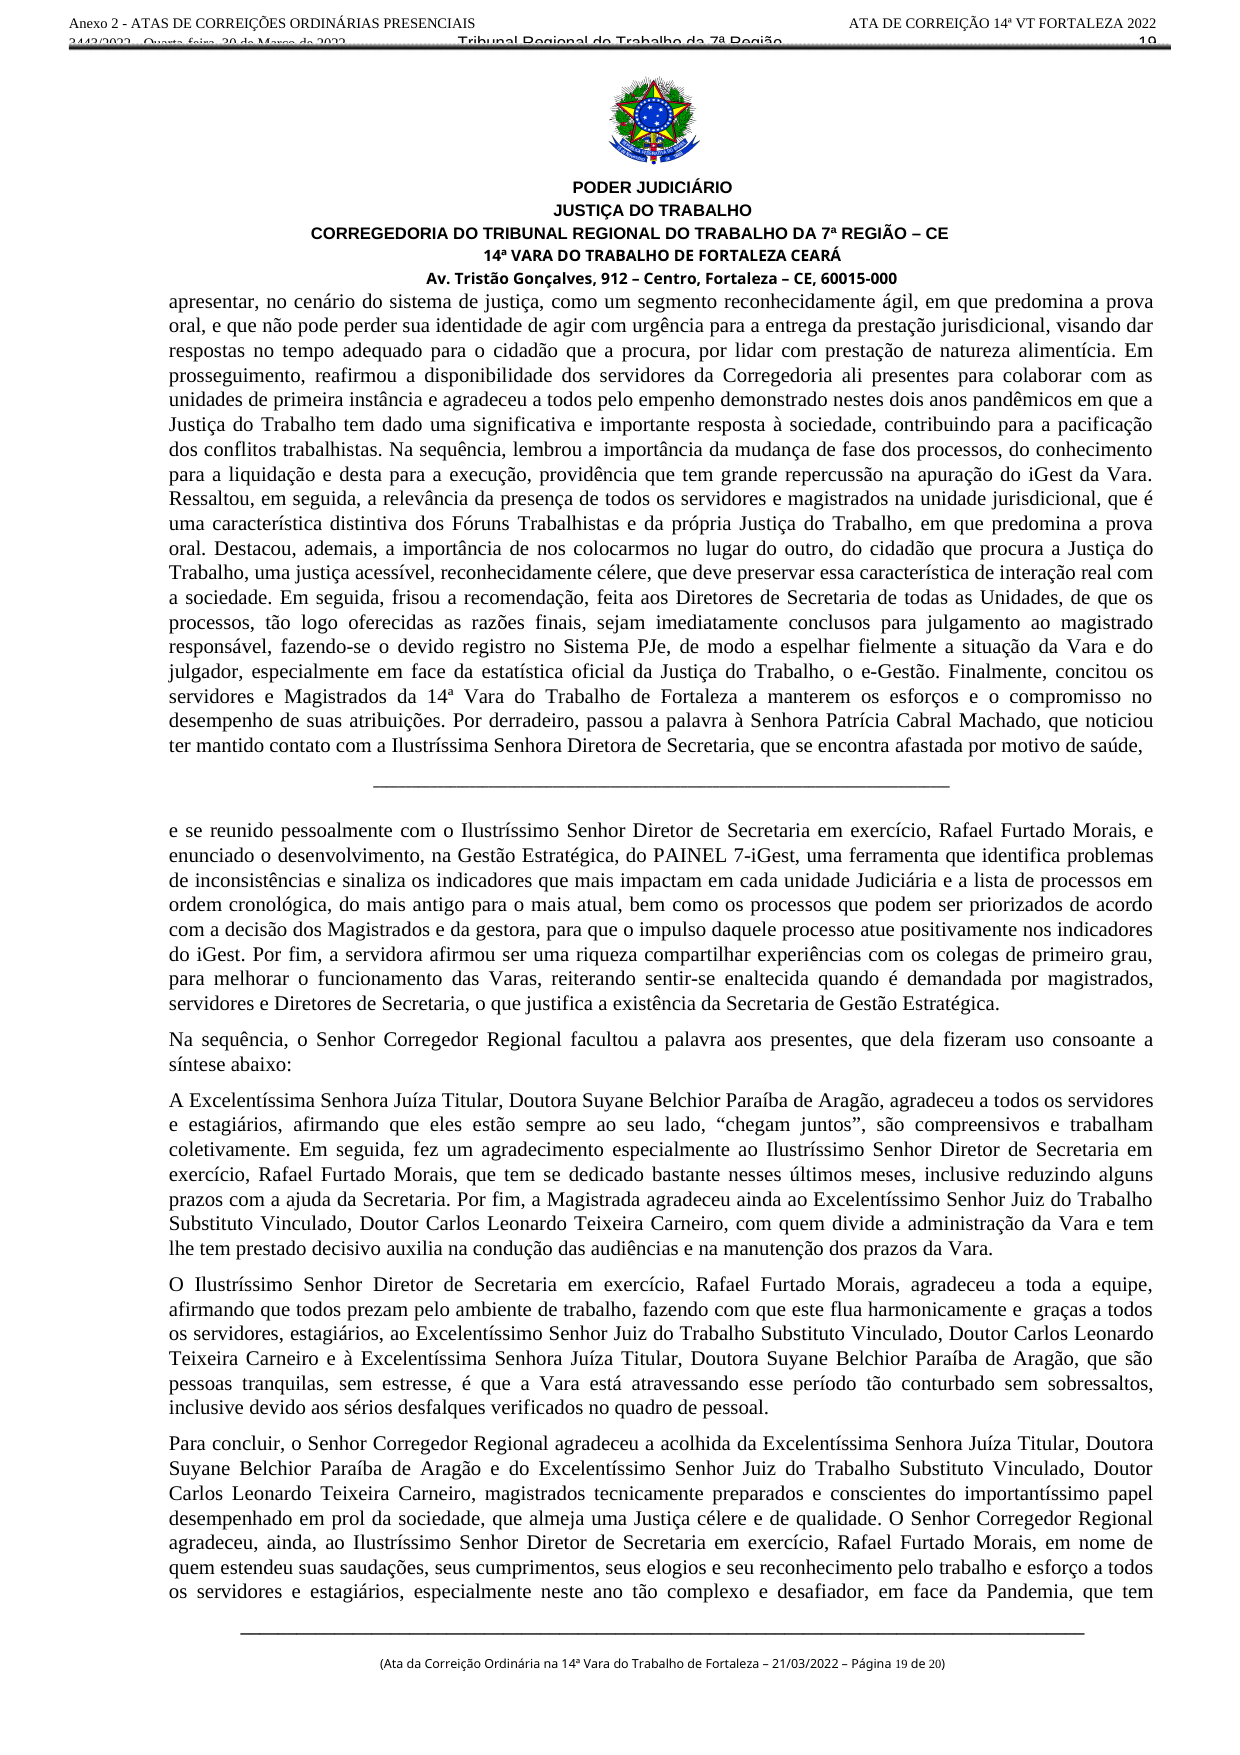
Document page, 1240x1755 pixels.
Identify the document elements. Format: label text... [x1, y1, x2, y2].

subtitle __________________________________________________________________________________________ [195, 769, 1129, 790]
text Para concluir, o Senhor Corregedor Regional agradeceu a acolhida da Excelentíssima Senhora Juíza Titular, Doutora Suyane Belchior Paraíba de Aragão e do Excelentíssimo Senhor Juiz do Trabalho Substituto Vinculado, Doutor Carlos Leonardo Teixeira Carneiro, magistrados tecnicamente preparados e conscientes do importantíssimo papel desempenhado em prol da sociedade, que almeja uma Justiça célere e de qualidade. O Senhor Corregedor Regional agradeceu, ainda, ao Ilustríssimo Senhor Diretor de Secretaria em exercício, Rafael Furtado Morais, em nome de quem estendeu suas saudações, seus cumprimentos, seus elogios e seu reconhecimento pelo trabalho e esforço a todos os servidores e estagiários, especialmente neste ano tão complexo e desafiador, em face da Pandemia, que tem [169, 1431, 1155, 1603]
text A Excelentíssima Senhora Juíza Titular, Doutora Suyane Belchior Paraíba de Aragão, agradeceu a todos os servidores e estagiários, afirmando que eles estão sempre ao seu lado, “chegam juntos”, são compreensivos e trabalham coletivamente. Em seguida, fez um agradecimento especialmente ao Ilustríssimo Senhor Diretor de Secretaria em exercício, Rafael Furtado Morais, que tem se dedicado bastante nesses últimos meses, inclusive reduzindo alguns prazos com a ajuda da Secretaria. Por fim, a Magistrada agradeceu ainda ao Excelentíssimo Senhor Juiz do Trabalho Substituto Vinculado, Doutor Carlos Leonardo Teixeira Carneiro, com quem divide a administração da Vara e tem lhe tem prestado decisivo auxilia na condução das audiências e na manutenção dos prazos da Vara. [169, 1088, 1155, 1260]
text apresentar, no cenário do sistema de justiça, como um segmento reconhecidamente ágil, em que predomina a prova oral, e que não pode perder sua identidade de agir com urgência para a entrega da prestação jurisdicional, visando dar respostas no tempo adequado para o cidadão que a procura, por lidar com prestação de natureza alimentícia. Em prosseguimento, reafirmou a disponibilidade dos servidores da Corregedoria ali presentes para colaborar com as unidades de primeira instância e agradeceu a todos pelo empenho demonstrado nestes dois anos pandêmicos em que a Justiça do Trabalho tem dado uma significativa e importante resposta à sociedade, contribuindo para a pacificação dos conflitos trabalhistas. Na sequência, lembrou a importância da mudança de fase dos processos, do conhecimento para a liquidação e desta para a execução, providência que tem grande repercussão na apuração do iGest da Vara. Ressaltou, em seguida, a relevância da presença de todos os servidores e magistrados na unidade jurisdicional, que é uma característica distintiva dos Fóruns Trabalhistas e da própria Justiça do Trabalho, em que predomina a prova oral. Destacou, ademais, a importância de nos colocarmos no lugar do outro, do cidadão que procura a Justiça do Trabalho, uma justiça acessível, reconhecidamente célere, que deve preservar essa característica de interação real com a sociedade. Em seguida, frisou a recomendação, feita aos Diretores de Secretaria de todas as Unidades, de que os processos, tão logo oferecidas as razões finais, sejam imediatamente conclusos para julgamento ao magistrado responsável, fazendo-se o devido registro no Sistema PJe, de modo a espelhar fielmente a situação da Vara e do julgador, especialmente em face da estatística oficial da Justiça do Trabalho, o e-Gestão. Finalmente, concitou os servidores e Magistrados da 14ª Vara do Trabalho de Fortaleza a manterem os esforços e o compromisso no desempenho de suas atribuições. Por derradeiro, passou a palavra à Senhora Patrícia Cabral Machado, que noticiou ter mantido contato com a Ilustríssima Senhora Diretora de Secretaria, que se encontra afastada por motivo de saúde, [169, 289, 1155, 757]
text Na sequência, o Senhor Corregedor Regional facultou a palavra aos presentes, que dela fizeram uso consoante a síntese abaixo: [169, 1027, 1155, 1076]
text O Ilustríssimo Senhor Diretor de Secretaria em exercício, Rafael Furtado Morais, agradeceu a toda a equipe, afirmando que todos prezam pelo ambiente de trabalho, fazendo com que este flua harmonicamente e graças a todos os servidores, estagiários, ao Excelentíssimo Senhor Juiz do Trabalho Substituto Vinculado, Doutor Carlos Leonardo Teixeira Carneiro e à Excelentíssima Senhora Juíza Titular, Doutora Suyane Belchior Paraíba de Aragão, que são pessoas tranquilas, sem estresse, é que a Vara está atravessando esse período tão conturbado sem sobressaltos, inclusive devido aos sérios desfalques verificados no quadro de pessoal. [169, 1272, 1155, 1419]
text e se reunido pessoalmente com o Ilustríssimo Senhor Diretor de Secretaria em exercício, Rafael Furtado Morais, e enunciado o desenvolvimento, na Gestão Estratégica, do PAINEL 7-iGest, uma ferramenta que identifica problemas de inconsistências e sinaliza os indicadores que mais impactam em cada unidade Judiciária e a lista de processos em ordem cronológica, do mais antigo para o mais atual, bem como os processos que podem ser priorizados de acordo com a decisão dos Magistrados e da gestora, para que o impulso daquele processo atue positivamente nos indicadores do iGest. Por fim, a servidora afirmou ser uma riqueza compartilhar experiências com os colegas de primeiro grau, para melhorar o funcionamento das Varas, reiterando sentir-se enaltecida quando é demandada por magistrados, servidores e Diretores de Secretaria, o que justifica a existência da Secretaria de Gestão Estratégica. [169, 818, 1155, 1015]
